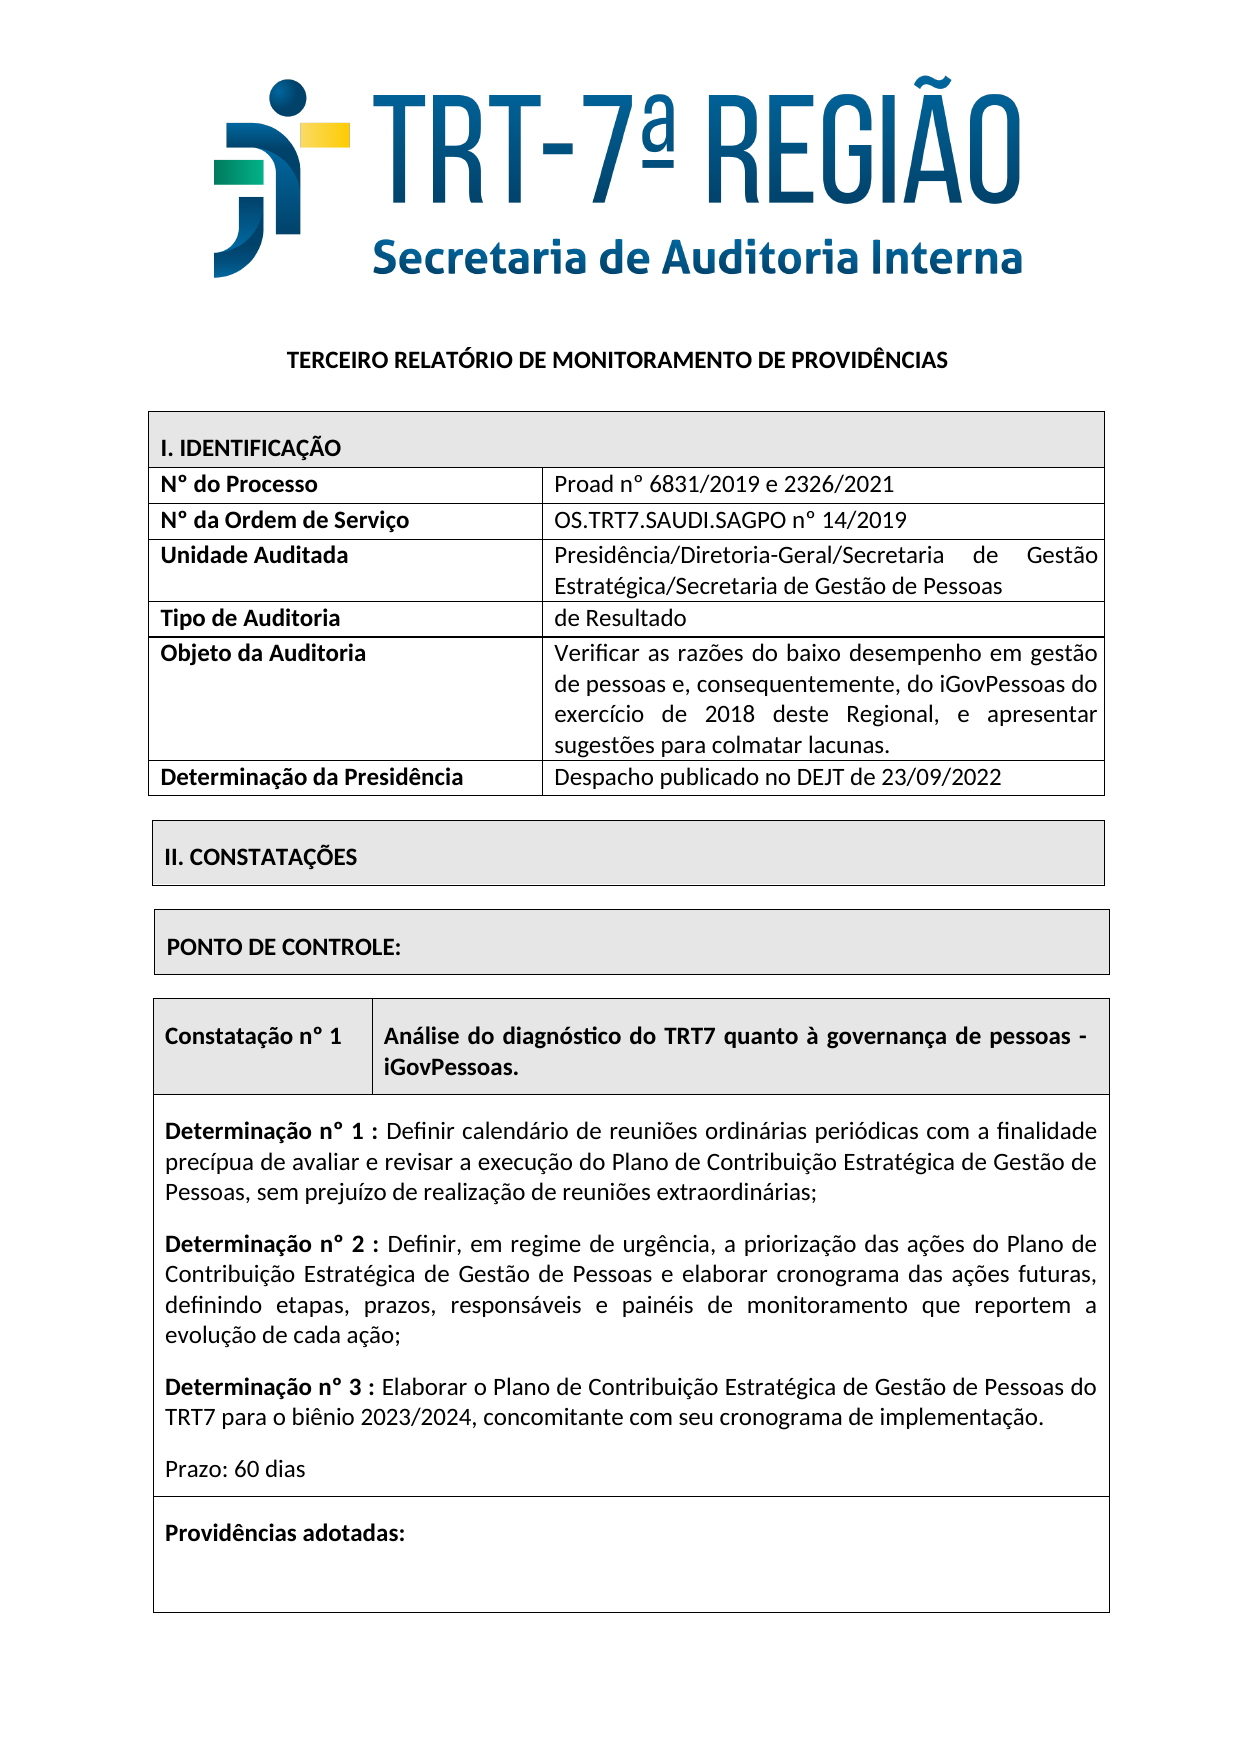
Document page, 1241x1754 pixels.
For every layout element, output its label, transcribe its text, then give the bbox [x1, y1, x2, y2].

table_cell Nº do Processo [149, 468, 542, 503]
table_cell Nº da Ordem de Serviço [149, 504, 542, 539]
table_cell Objeto da Auditoria [149, 638, 542, 759]
table_cell Verificar as razões do baixo desempenho em gestão de pessoas e, consequentemente, do iGovPessoas do exercício de 2018 deste Regional, e apresentar sugestões para colmatar lacunas. [543, 638, 1104, 759]
table_cell de Resultado [543, 602, 1104, 636]
table_cell Unidade Auditada [149, 540, 542, 601]
table_cell Presidência/Diretoria-Geral/Secretaria de Gestão Estratégica/Secretaria de Gestão de Pessoas [543, 540, 1104, 601]
table_cell Proad nº 6831/2019 e 2326/2021 [543, 468, 1104, 503]
table_header Constatação nº 1 [154, 999, 372, 1094]
table_cell Tipo de Auditoria [149, 602, 542, 636]
table_header I. IDENTIFICAÇÃO [149, 412, 1104, 467]
table_cell Providências adotadas: [154, 1497, 1109, 1612]
table_header II. CONSTATAÇÕES [153, 821, 1104, 884]
table_cell OS.TRT7.SAUDI.SAGPO nº 14/2019 [543, 504, 1104, 539]
table_header Análise do diagnóstico do TRT7 quanto à governança de pessoas - iGovPessoas. [373, 999, 1109, 1094]
table_cell Despacho publicado no DEJT de 23/09/2022 [543, 761, 1104, 795]
picture [208, 57, 1027, 299]
table_header PONTO DE CONTROLE: [155, 910, 1109, 974]
table_cell Determinação da Presidência [149, 761, 542, 795]
table_cell Determinação nº 1 : Definir calendário de reuniões ordinárias periódicas com a finalidade precípua de avaliar e revisar a execução do Plano de Contribuição Estratégica de Gestão de Pessoas, sem prejuízo de realização de reuniões extraordinárias; Determinação nº 2 : Definir, em regime de urgência, a priorização das ações do Plano de Contribuição Estratégica de Gestão de Pessoas e elaborar cronograma das ações futuras, definindo etapas, prazos, responsáveis e painéis de monitoramento que reportem a evolução de cada ação; Determinação nº 3 : Elaborar o Plano de Contribuição Estratégica de Gestão de Pessoas do TRT7 para o biênio 2023/2024, concomitante com seu cronograma de implementação. Prazo: 60 dias [154, 1095, 1109, 1496]
text TERCEIRO RELATÓRIO DE MONITORAMENTO DE PROVIDÊNCIAS [148, 344, 1087, 375]
